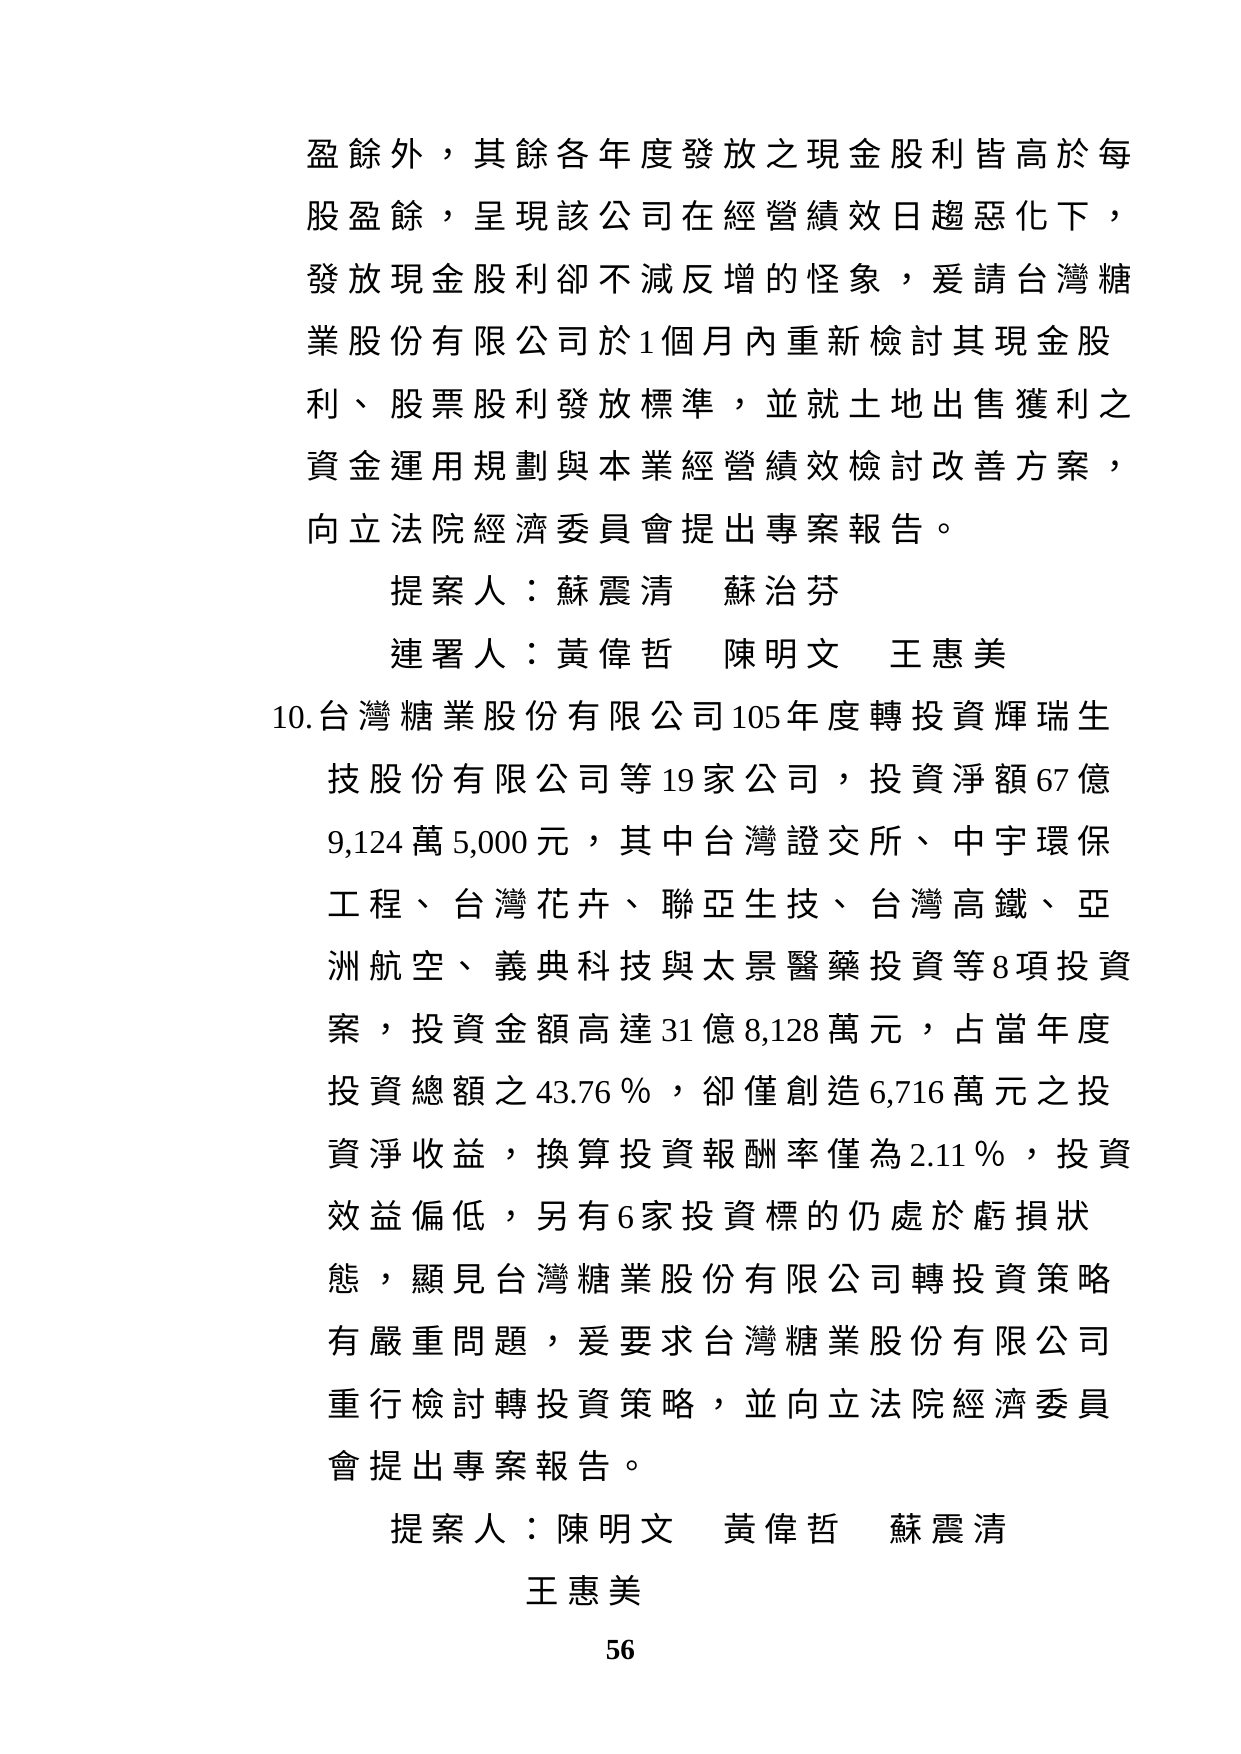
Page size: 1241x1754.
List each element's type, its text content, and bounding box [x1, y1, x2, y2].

text 連署人：黃偉哲 陳明文 王惠美 [381, 610, 1032, 673]
text 10.台灣糖業股份有限公司105年度轉投資輝瑞生技股份有限公司等19家公司，投資淨額67億9,124萬5,000元，其中台灣證交所、中宇環保工程、台灣花卉、聯亞生技、台灣高鐵、亞洲航空、義典科技與太景醫藥投資等8項投資案，投資金額高達31億8,128萬元，占當年度投資總額之43.76％，卻僅創造6,716萬元之投資淨收益，換算投資報酬率僅為2.11％，投資效益偏低，另有6家投資標的仍處於虧損狀態，顯見台灣糖業股份有限公司轉投資策略有嚴重問題，爰要求台灣糖業股份有限公司重行檢討轉投資策略，並向立法院經濟委員會提出專案報告。 [271, 673, 1136, 1485]
text 提案人：蘇震清 蘇治芬 [381, 548, 1032, 610]
text 盈餘外，其餘各年度發放之現金股利皆高於每股盈餘，呈現該公司在經營績效日趨惡化下，發放現金股利卻不減反增的怪象，爰請台灣糖業股份有限公司於1個月內重新檢討其現金股利、股票股利發放標準，並就土地出售獲利之資金運用規劃與本業經營績效檢討改善方案，向立法院經濟委員會提出專案報告。 [271, 110, 1136, 548]
text 提案人：陳明文 黃偉哲 蘇震清 王惠美 [381, 1485, 1032, 1610]
